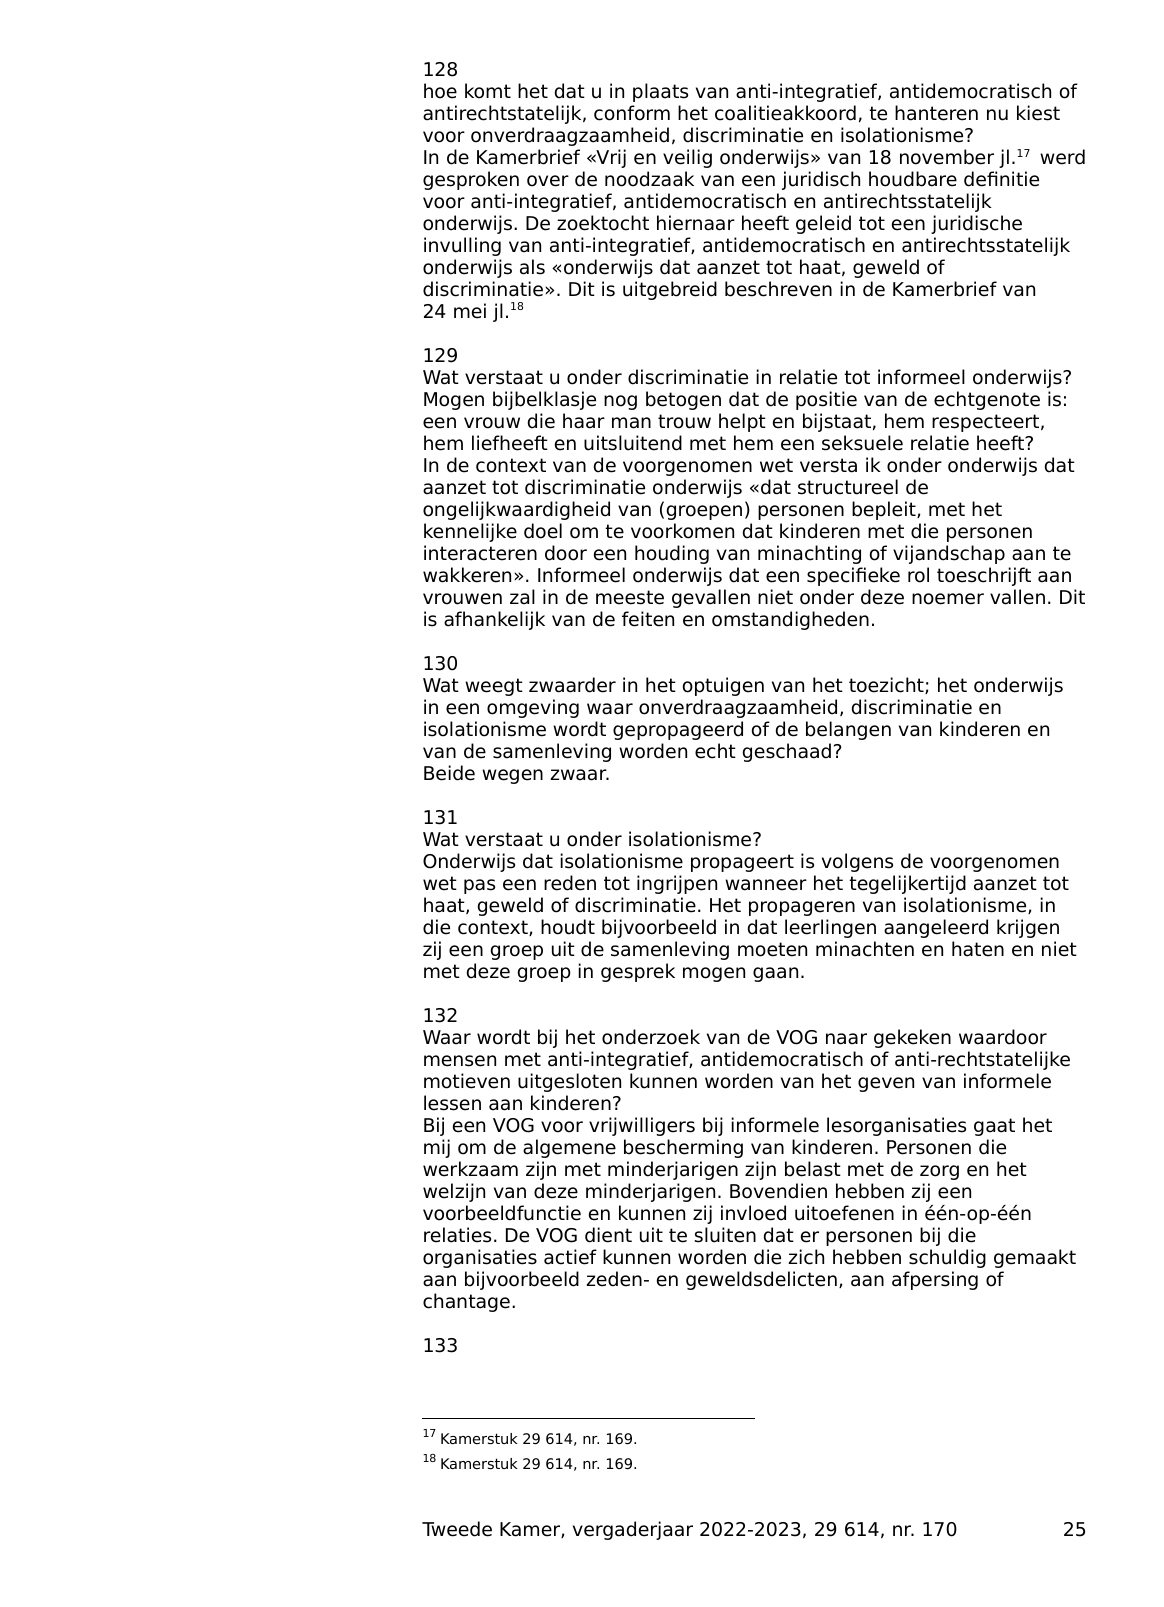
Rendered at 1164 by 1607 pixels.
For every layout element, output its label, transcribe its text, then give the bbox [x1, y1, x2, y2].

text Onderwijs dat isolationisme propageert is volgens de voorgenomen wet pas een reden tot ingrijpen wanneer het tegelijkertijd aanzet tot haat, geweld of discriminatie. Het propageren van isolationisme, in die context, houdt bijvoorbeeld in dat leerlingen aangeleerd krijgen zij een groep uit de samenleving moeten minachten en haten en niet met deze groep in gesprek mogen gaan. [422, 851, 1087, 983]
text In de context van de voorgenomen wet versta ik onder onderwijs dat aanzet tot discriminatie onderwijs «dat structureel de ongelijkwaardigheid van (groepen) personen bepleit, met het kennelijke doel om te voorkomen dat kinderen met die personen interacteren door een houding van minachting of vijandschap aan te wakkeren». Informeel onderwijs dat een specifieke rol toeschrijft aan vrouwen zal in de meeste gevallen niet onder deze noemer vallen. Dit is afhankelijk van de feiten en omstandigheden. [422, 455, 1087, 631]
text Kamerstuk 29 614, nr. 169. [422, 1452, 1087, 1474]
text 129 [422, 345, 1087, 367]
text Kamerstuk 29 614, nr. 169. [422, 1427, 1087, 1449]
text 130 [422, 653, 1087, 675]
text In de Kamerbrief «Vrij en veilig onderwijs» van 18 november jl. werd gesproken over de noodzaak van een juridisch houdbare definitie voor anti-integratief, antidemocratisch en antirechtsstatelijk onderwijs. De zoektocht hiernaar heeft geleid tot een juridische invulling van anti-integratief, antidemocratisch en antirechtsstatelijk onderwijs als «onderwijs dat aanzet tot haat, geweld of discriminatie». Dit is uitgebreid beschreven in de Kamerbrief van 24 mei jl. [422, 147, 1087, 323]
text Wat verstaat u onder isolationisme? [422, 829, 1087, 851]
text Wat weegt zwaarder in het optuigen van het toezicht; het onderwijs in een omgeving waar onverdraagzaamheid, discriminatie en isolationisme wordt gepropageerd of de belangen van kinderen en van de samenleving worden echt geschaad? [422, 675, 1087, 763]
text Waar wordt bij het onderzoek van de VOG naar gekeken waardoor mensen met anti-integratief, antidemocratisch of anti-rechtstatelijke motieven uitgesloten kunnen worden van het geven van informele lessen aan kinderen? [422, 1027, 1087, 1115]
text 132 [422, 1005, 1087, 1027]
text 133 [422, 1335, 1087, 1357]
text Wat verstaat u onder discriminatie in relatie tot informeel onderwijs? Mogen bijbelklasje nog betogen dat de positie van de echtgenote is: een vrouw die haar man trouw helpt en bijstaat, hem respecteert, hem liefheeft en uitsluitend met hem een seksuele relatie heeft? [422, 367, 1087, 455]
text 131 [422, 807, 1087, 829]
text Bij een VOG voor vrijwilligers bij informele lesorganisaties gaat het mij om de algemene bescherming van kinderen. Personen die werkzaam zijn met minderjarigen zijn belast met de zorg en het welzijn van deze minderjarigen. Bovendien hebben zij een voorbeeldfunctie en kunnen zij invloed uitoefenen in één-op-één relaties. De VOG dient uit te sluiten dat er personen bij die organisaties actief kunnen worden die zich hebben schuldig gemaakt aan bijvoorbeeld zeden- en geweldsdelicten, aan afpersing of chantage. [422, 1115, 1087, 1313]
text 128 [422, 59, 1087, 81]
text hoe komt het dat u in plaats van anti-integratief, antidemocratisch of antirechtstatelijk, conform het coalitieakkoord, te hanteren nu kiest voor onverdraagzaamheid, discriminatie en isolationisme? [422, 81, 1087, 147]
text Beide wegen zwaar. [422, 763, 1087, 785]
